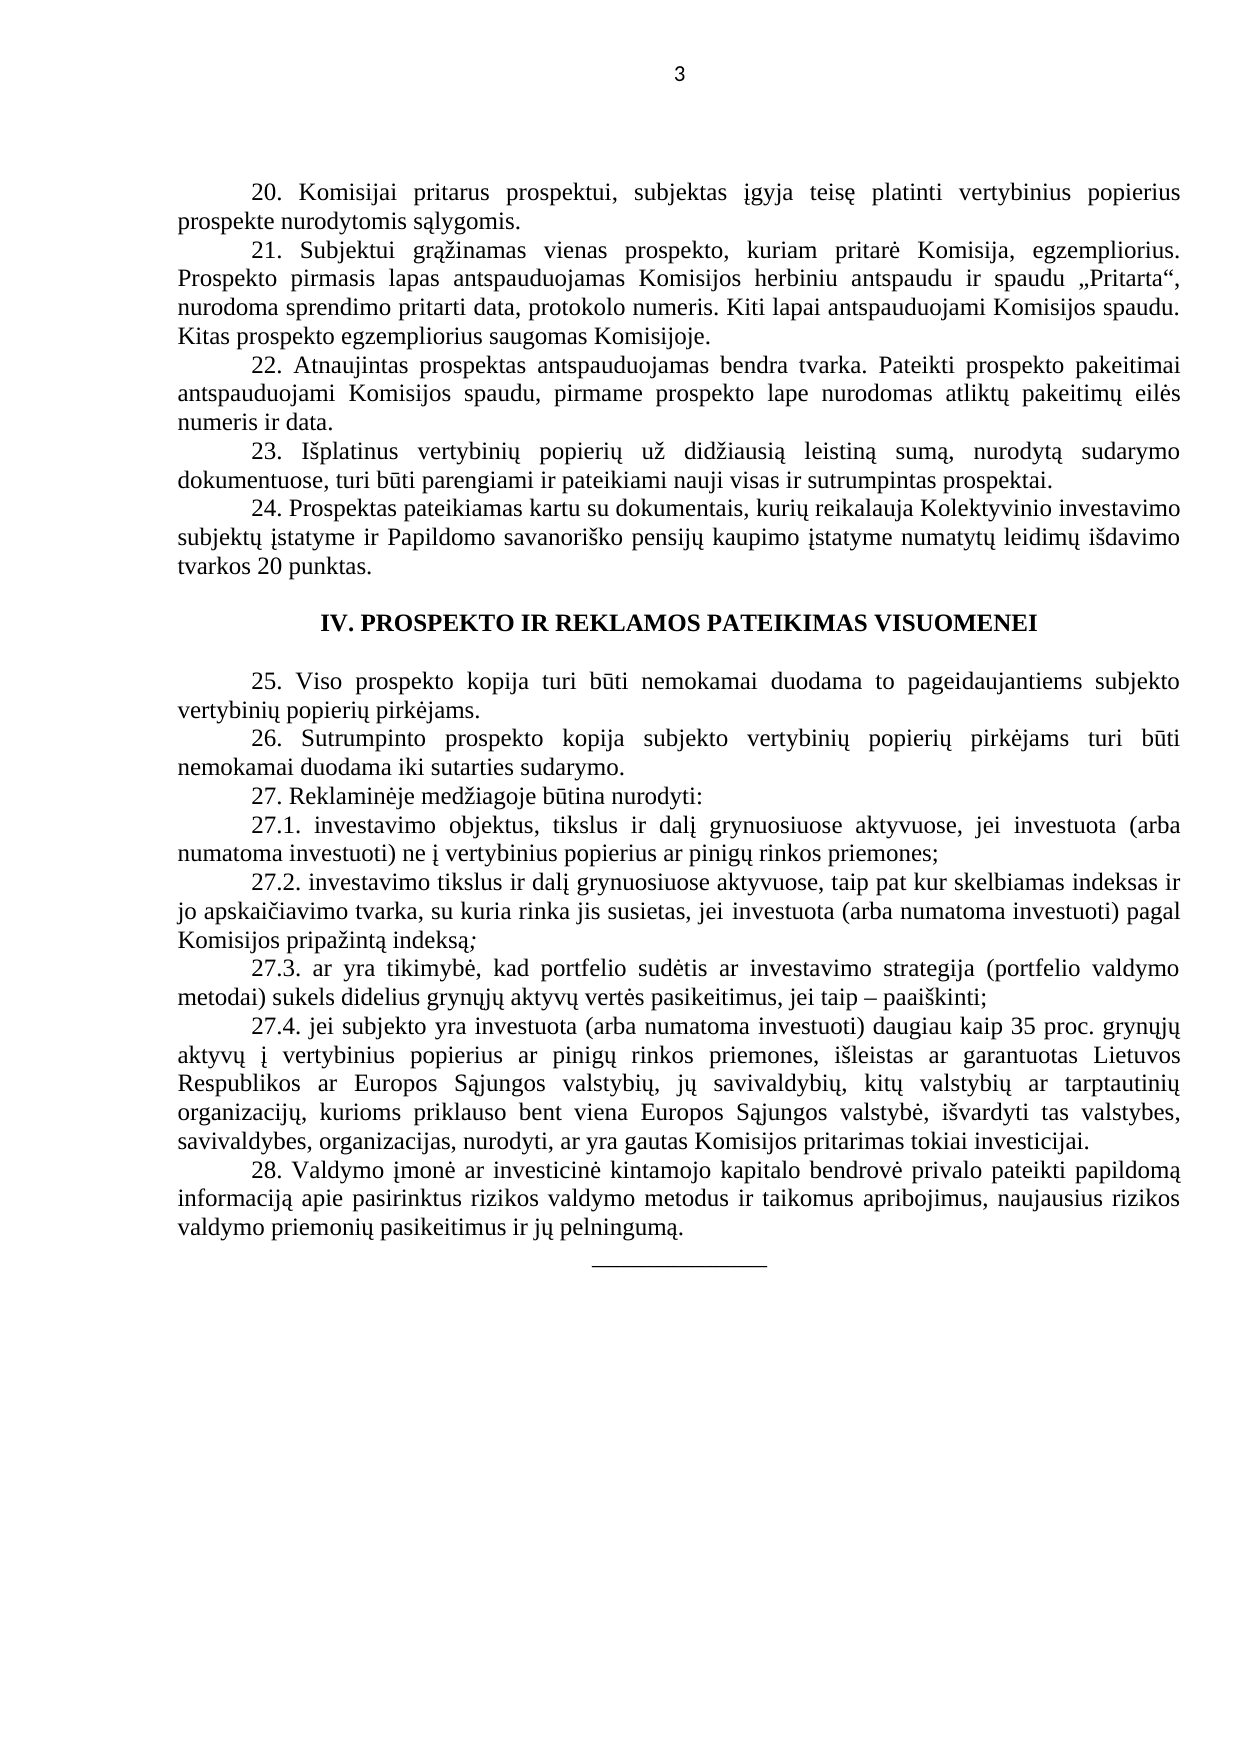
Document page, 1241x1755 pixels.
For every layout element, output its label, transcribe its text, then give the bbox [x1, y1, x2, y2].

text 27.4. jei subjekto yra investuota (arba numatoma investuoti) daugiau kaip 35 proc. grynųjų aktyvų į vertybinius popierius ar pinigų rinkos priemones, išleistas ar garantuotas Lietuvos Respublikos ar Europos Sąjungos valstybių, jų savivaldybių, kitų valstybių ar tarptautinių organizacijų, kurioms priklauso bent viena Europos Sąjungos valstybė, išvardyti tas valstybes, savivaldybes, organizacijas, nurodyti, ar yra gautas Komisijos pritarimas tokiai investicijai. [177, 1011, 1181, 1155]
text 21. Subjektui grąžinamas vienas prospekto, kuriam pritarė Komisija, egzempliorius. Prospekto pirmasis lapas antspauduojamas Komisijos herbiniu antspaudu ir spaudu „Pritarta“, nurodoma sprendimo pritarti data, protokolo numeris. Kiti lapai antspauduojami Komisijos spaudu. Kitas prospekto egzempliorius saugomas Komisijoje. [177, 235, 1181, 350]
text 27.3. ar yra tikimybė, kad portfelio sudėtis ar investavimo strategija (portfelio valdymo metodai) sukels didelius grynųjų aktyvų vertės pasikeitimus, jei taip – paaiškinti; [177, 953, 1181, 1011]
text 20. Komisijai pritarus prospektui, subjektas įgyja teisę platinti vertybinius popierius prospekte nurodytomis sąlygomis. [177, 177, 1181, 235]
text 27. Reklaminėje medžiagoje būtina nurodyti: [177, 781, 1181, 810]
text 27.2. investavimo tikslus ir dalį grynuosiuose aktyvuose, taip pat kur skelbiamas indeksas ir jo apskaičiavimo tvarka, su kuria rinka jis susietas, jei investuota (arba numatoma investuoti) pagal Komisijos pripažintą indeksą; [177, 867, 1181, 953]
text IV. Prospekto ir reklamos PATEIKIMAS VISUOMENEI [177, 608, 1181, 637]
text 25. Viso prospekto kopija turi būti nemokamai duodama to pageidaujantiems subjekto vertybinių popierių pirkėjams. [177, 666, 1181, 723]
text 22. Atnaujintas prospektas antspauduojamas bendra tvarka. Pateikti prospekto pakeitimai antspauduojami Komisijos spaudu, pirmame prospekto lape nurodomas atliktų pakeitimų eilės numeris ir data. [177, 350, 1181, 436]
text 28. Valdymo įmonė ar investicinė kintamojo kapitalo bendrovė privalo pateikti papildomą informaciją apie pasirinktus rizikos valdymo metodus ir taikomus apribojimus, naujausius rizikos valdymo priemonių pasikeitimus ir jų pelningumą. [177, 1155, 1181, 1241]
text 27.1. investavimo objektus, tikslus ir dalį grynuosiuose aktyvuose, jei investuota (arba numatoma investuoti) ne į vertybinius popierius ar pinigų rinkos priemones; [177, 810, 1181, 867]
text 24. Prospektas pateikiamas kartu su dokumentais, kurių reikalauja Kolektyvinio investavimo subjektų įstatyme ir Papildomo savanoriško pensijų kaupimo įstatyme numatytų leidimų išdavimo tvarkos 20 punktas. [177, 493, 1181, 580]
text 23. Išplatinus vertybinių popierių už didžiausią leistiną sumą, nurodytą sudarymo dokumentuose, turi būti parengiami ir pateikiami nauji visas ir sutrumpintas prospektai. [177, 436, 1181, 493]
text 26. Sutrumpinto prospekto kopija subjekto vertybinių popierių pirkėjams turi būti nemokamai duodama iki sutarties sudarymo. [177, 723, 1181, 781]
text ______________ [177, 1241, 1181, 1270]
